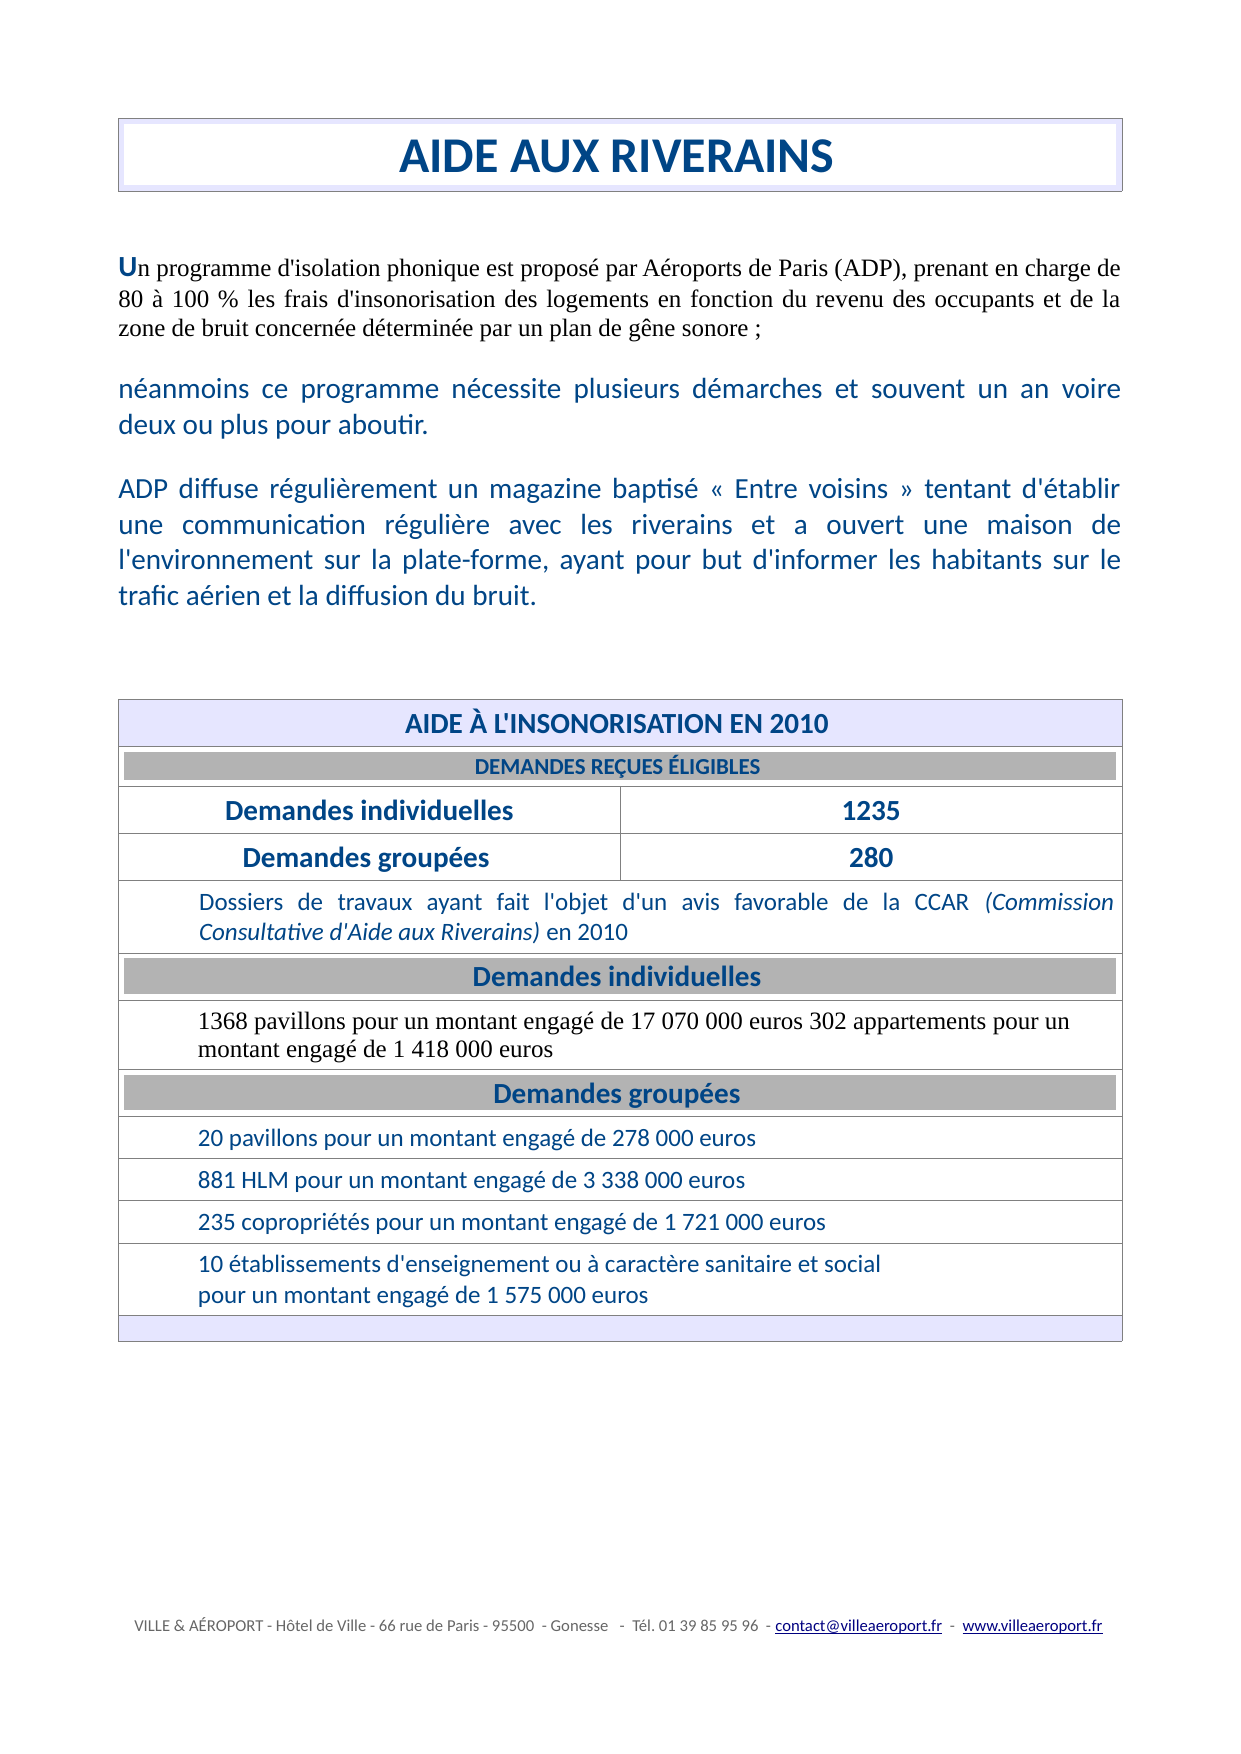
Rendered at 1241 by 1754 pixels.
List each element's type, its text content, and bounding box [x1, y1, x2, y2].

text néanmoins ce programme nécessite plusieurs démarches et souvent un an voire deux ou plus pour aboutir. [118, 370, 1122, 441]
table_cell 1368 pavillons pour un montant engagé de 17 070 000 euros 302 appartements pour un montant engagé de 1 418 000 euros [119, 1001, 1122, 1069]
table_cell Dossiers de travaux ayant fait l'objet d'un avis favorable de la CCAR (Commission Consultative d'Aide aux Riverains) en 2010 [119, 881, 1122, 953]
table_cell 10 établissements d'enseignement ou à caractère sanitaire et social pour un montant engagé de 1 575 000 euros [119, 1244, 1122, 1315]
table_cell Demandes groupées [119, 834, 620, 880]
table_cell 20 pavillons pour un montant engagé de 278 000 euros [119, 1117, 1122, 1158]
table_cell Demandes individuelles [119, 954, 1122, 1000]
table_cell 881 HLM pour un montant engagé de 3 338 000 euros [119, 1159, 1122, 1200]
table_cell 280 [621, 834, 1122, 880]
table_cell Demandes groupées [119, 1070, 1122, 1116]
table_cell [119, 1316, 1122, 1341]
table_header AIDE À L'INSONORISATION EN 2010 [119, 700, 1122, 746]
table_cell 235 copropriétés pour un montant engagé de 1 721 000 euros [119, 1201, 1122, 1242]
table_cell Demandes individuelles [119, 787, 620, 833]
table_cell 1235 [621, 787, 1122, 833]
table_header AIDE AUX RIVERAINS [119, 119, 1122, 191]
text ADP diffuse régulièrement un magazine baptisé « Entre voisins » tentant d'établir une communication régulière avec les riverains et a ouvert une maison de l'environnement sur la plate-forme, ayant pour but d'informer les habitants sur le trafic aérien et la diffusion du bruit. [118, 470, 1122, 613]
text Un programme d'isolation phonique est proposé par Aéroports de Paris (ADP), prenant en charge de 80 à 100 % les frais d'insonorisation des logements en fonction du revenu des occupants et de la zone de bruit concernée déterminée par un plan de gêne sonore ; [118, 248, 1122, 341]
table_cell DEMANDES REÇUES ÉLIGIBLES [119, 747, 1122, 786]
